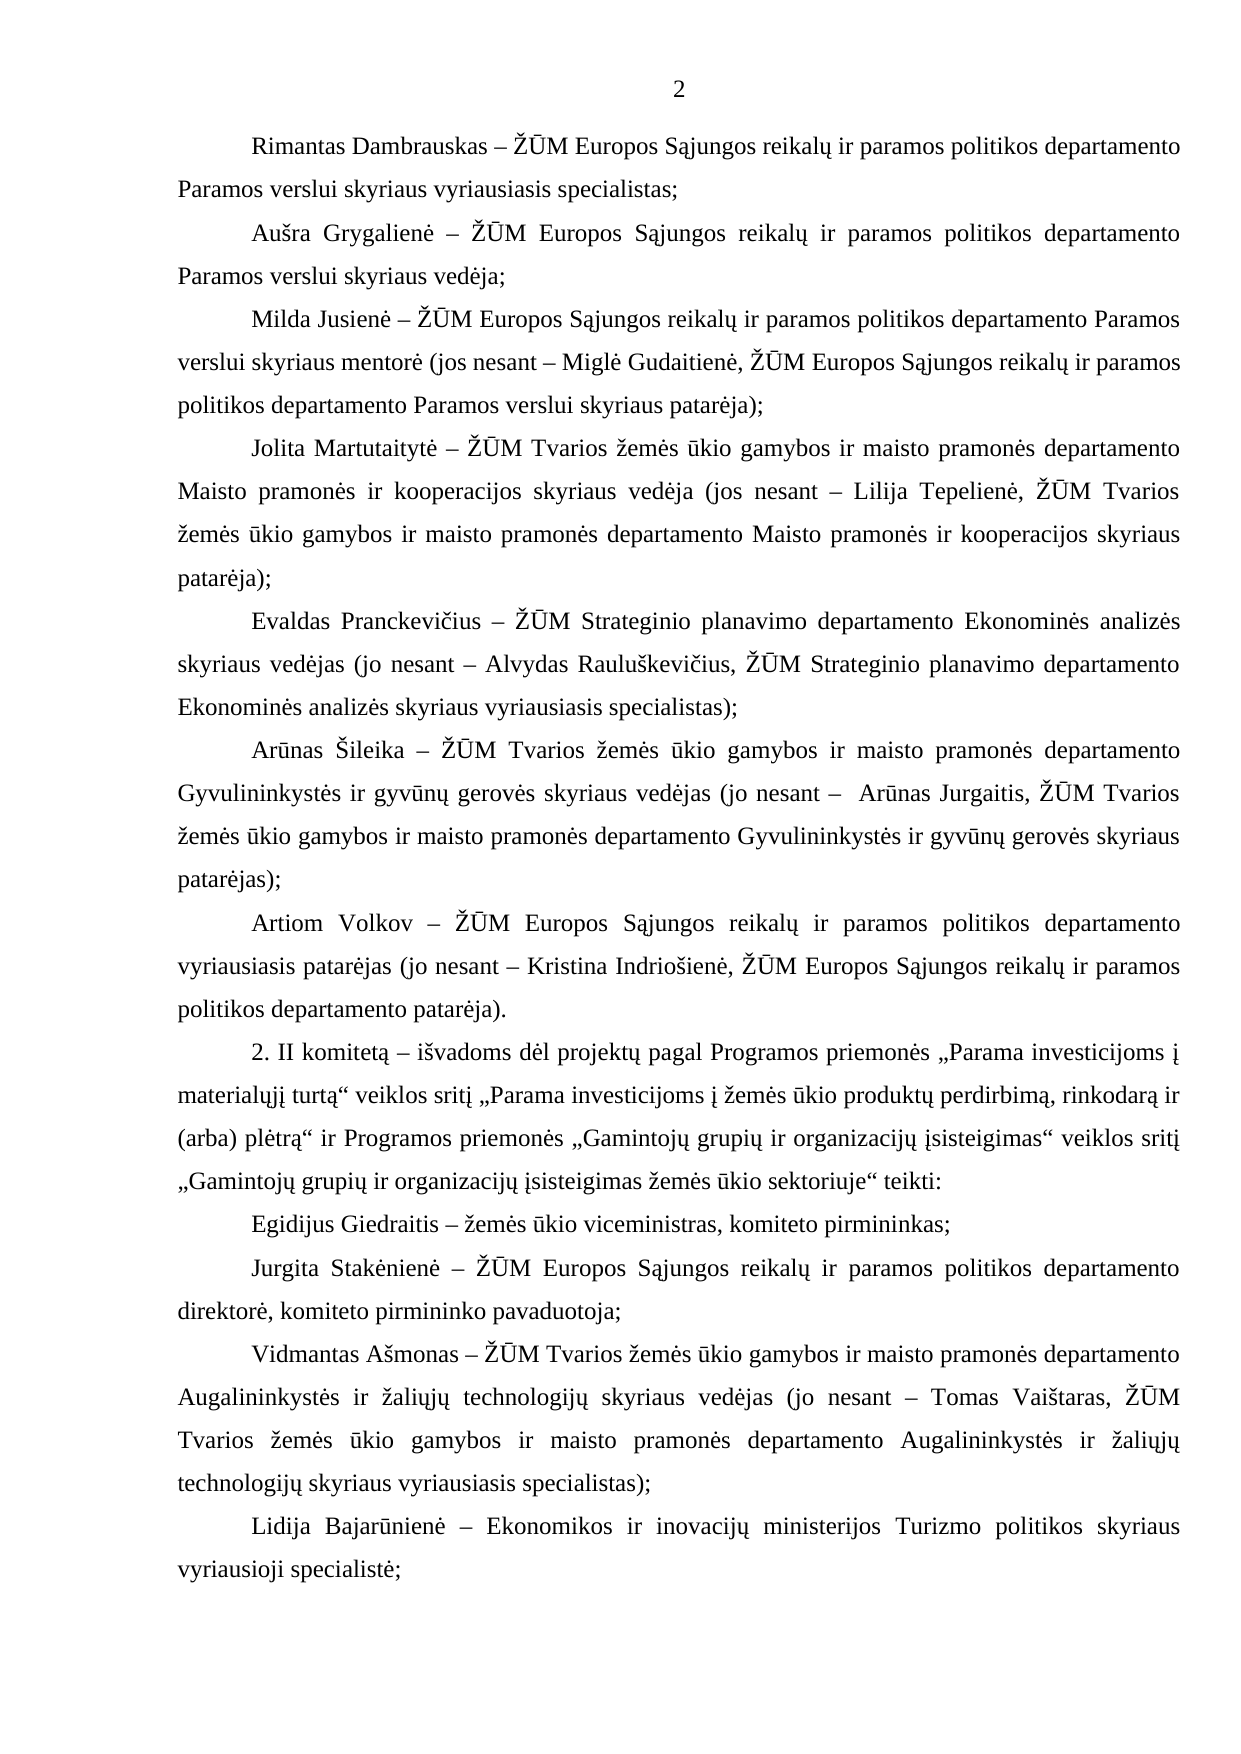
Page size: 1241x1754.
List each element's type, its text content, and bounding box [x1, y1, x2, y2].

text Jolita Martutaitytė – ŽŪM Tvarios žemės ūkio gamybos ir maisto pramonės departamento Maisto pramonės ir kooperacijos skyriaus vedėja (jos nesant – Lilija Tepelienė, ŽŪM Tvarios žemės ūkio gamybos ir maisto pramonės departamento Maisto pramonės ir kooperacijos skyriaus patarėja); [177, 433, 1181, 591]
text 2. II komitetą – išvadoms dėl projektų pagal Programos priemonės „Parama investicijoms į materialųjį turtą“ veiklos sritį „Parama investicijoms į žemės ūkio produktų perdirbimą, rinkodarą ir (arba) plėtrą“ ir Programos priemonės „Gamintojų grupių ir organizacijų įsisteigimas“ veiklos sritį „Gamintojų grupių ir organizacijų įsisteigimas žemės ūkio sektoriuje“ teikti: [177, 1037, 1181, 1195]
text Rimantas Dambrauskas – ŽŪM Europos Sąjungos reikalų ir paramos politikos departamento Paramos verslui skyriaus vyriausiasis specialistas; [177, 131, 1181, 203]
text Artiom Volkov – ŽŪM Europos Sąjungos reikalų ir paramos politikos departamento vyriausiasis patarėjas (jo nesant – Kristina Indriošienė, ŽŪM Europos Sąjungos reikalų ir paramos politikos departamento patarėja). [177, 908, 1181, 1023]
text Vidmantas Ašmonas – ŽŪM Tvarios žemės ūkio gamybos ir maisto pramonės departamento Augalininkystės ir žaliųjų technologijų skyriaus vedėjas (jo nesant – Tomas Vaištaras, ŽŪM Tvarios žemės ūkio gamybos ir maisto pramonės departamento Augalininkystės ir žaliųjų technologijų skyriaus vyriausiasis specialistas); [177, 1339, 1181, 1497]
text Evaldas Pranckevičius – ŽŪM Strateginio planavimo departamento Ekonominės analizės skyriaus vedėjas (jo nesant – Alvydas Rauluškevičius, ŽŪM Strateginio planavimo departamento Ekonominės analizės skyriaus vyriausiasis specialistas); [177, 606, 1181, 721]
text Lidija Bajarūnienė – Ekonomikos ir inovacijų ministerijos Turizmo politikos skyriaus vyriausioji specialistė; [177, 1511, 1181, 1583]
text Jurgita Stakėnienė – ŽŪM Europos Sąjungos reikalų ir paramos politikos departamento direktorė, komiteto pirmininko pavaduotoja; [177, 1253, 1181, 1324]
text Arūnas Šileika – ŽŪM Tvarios žemės ūkio gamybos ir maisto pramonės departamento Gyvulininkystės ir gyvūnų gerovės skyriaus vedėjas (jo nesant – Arūnas Jurgaitis, ŽŪM Tvarios žemės ūkio gamybos ir maisto pramonės departamento Gyvulininkystės ir gyvūnų gerovės skyriaus patarėjas); [177, 735, 1181, 893]
text Milda Jusienė – ŽŪM Europos Sąjungos reikalų ir paramos politikos departamento Paramos verslui skyriaus mentorė (jos nesant – Miglė Gudaitienė, ŽŪM Europos Sąjungos reikalų ir paramos politikos departamento Paramos verslui skyriaus patarėja); [177, 304, 1181, 419]
text Aušra Grygalienė – ŽŪM Europos Sąjungos reikalų ir paramos politikos departamento Paramos verslui skyriaus vedėja; [177, 218, 1181, 289]
text Egidijus Giedraitis – žemės ūkio viceministras, komiteto pirmininkas; [177, 1209, 1181, 1238]
